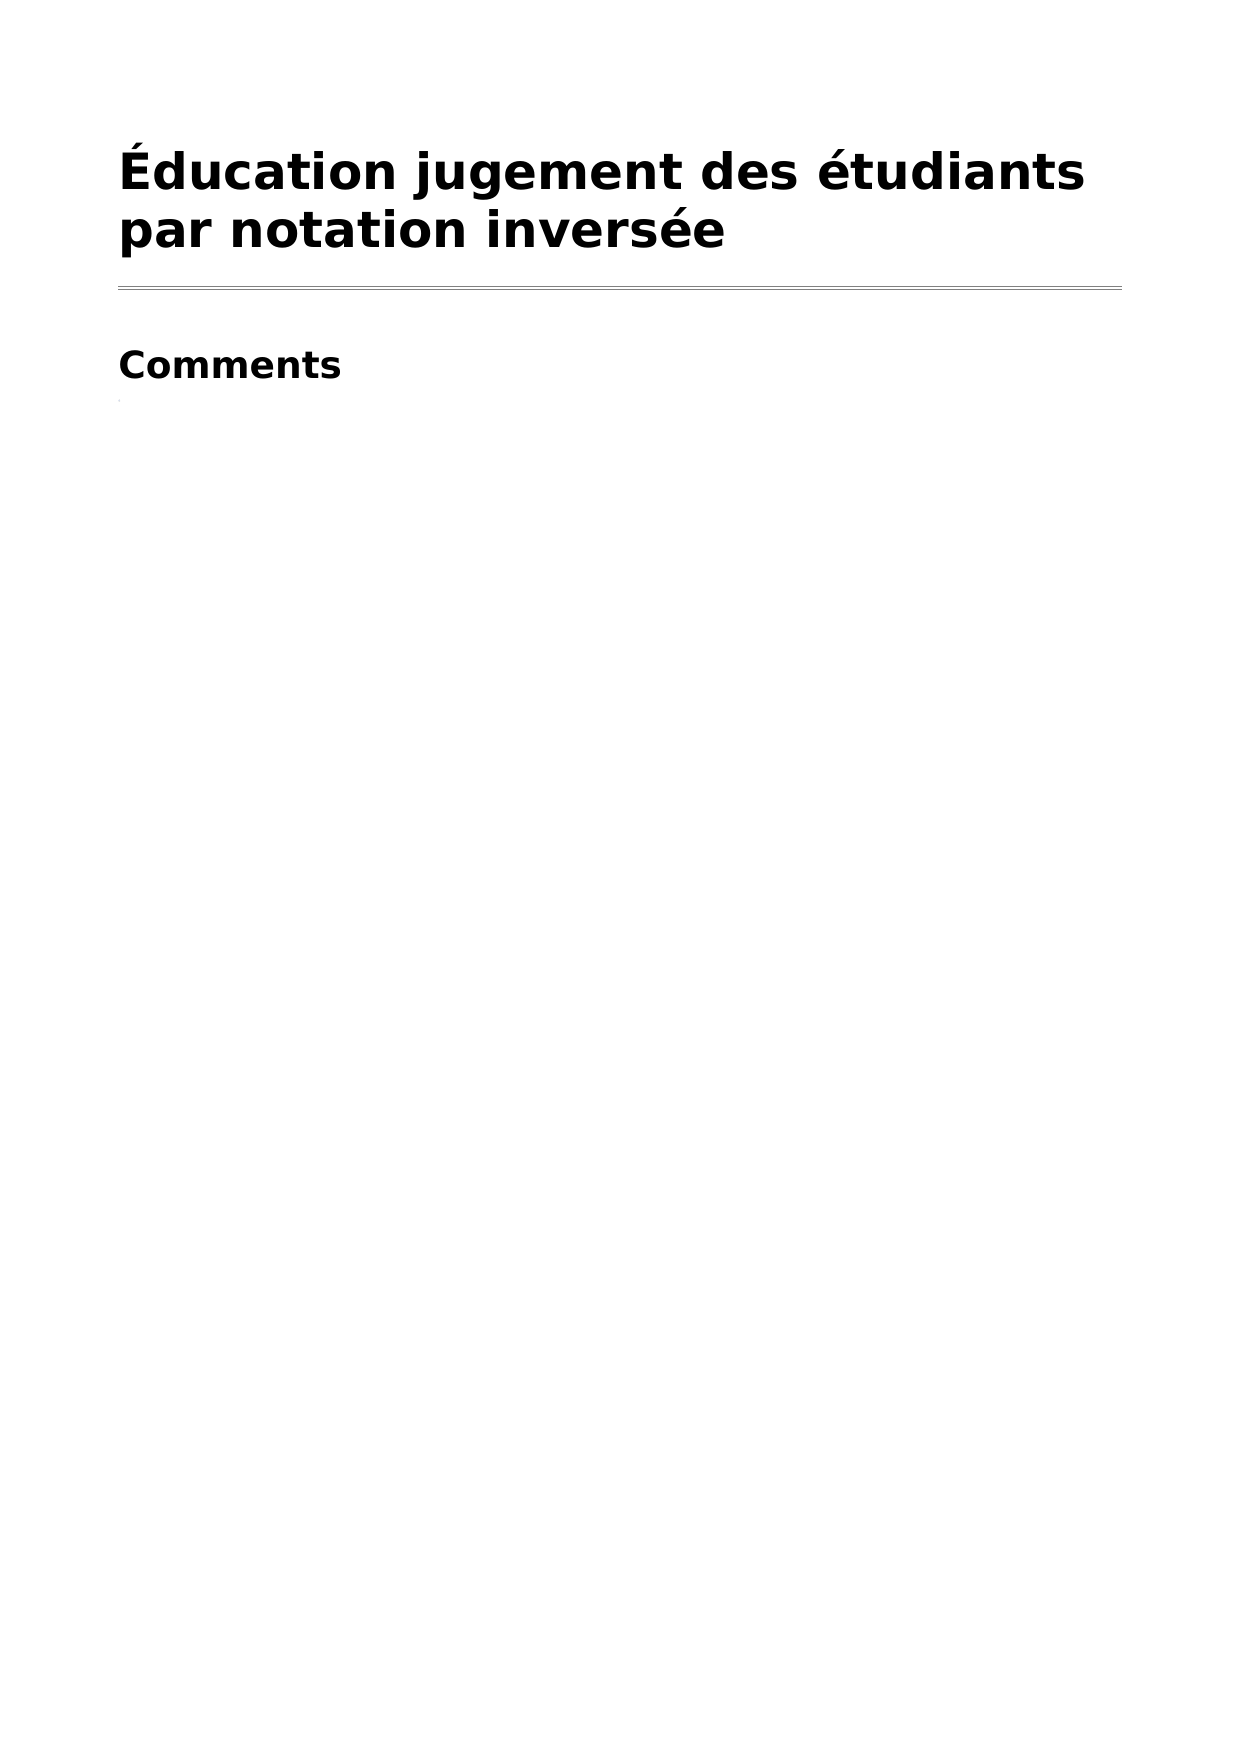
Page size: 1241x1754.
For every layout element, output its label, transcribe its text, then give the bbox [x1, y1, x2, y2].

subtitle Comments [118, 343, 1122, 387]
subtitle Éducation jugement des étudiants par notation inversée [118, 143, 1122, 259]
